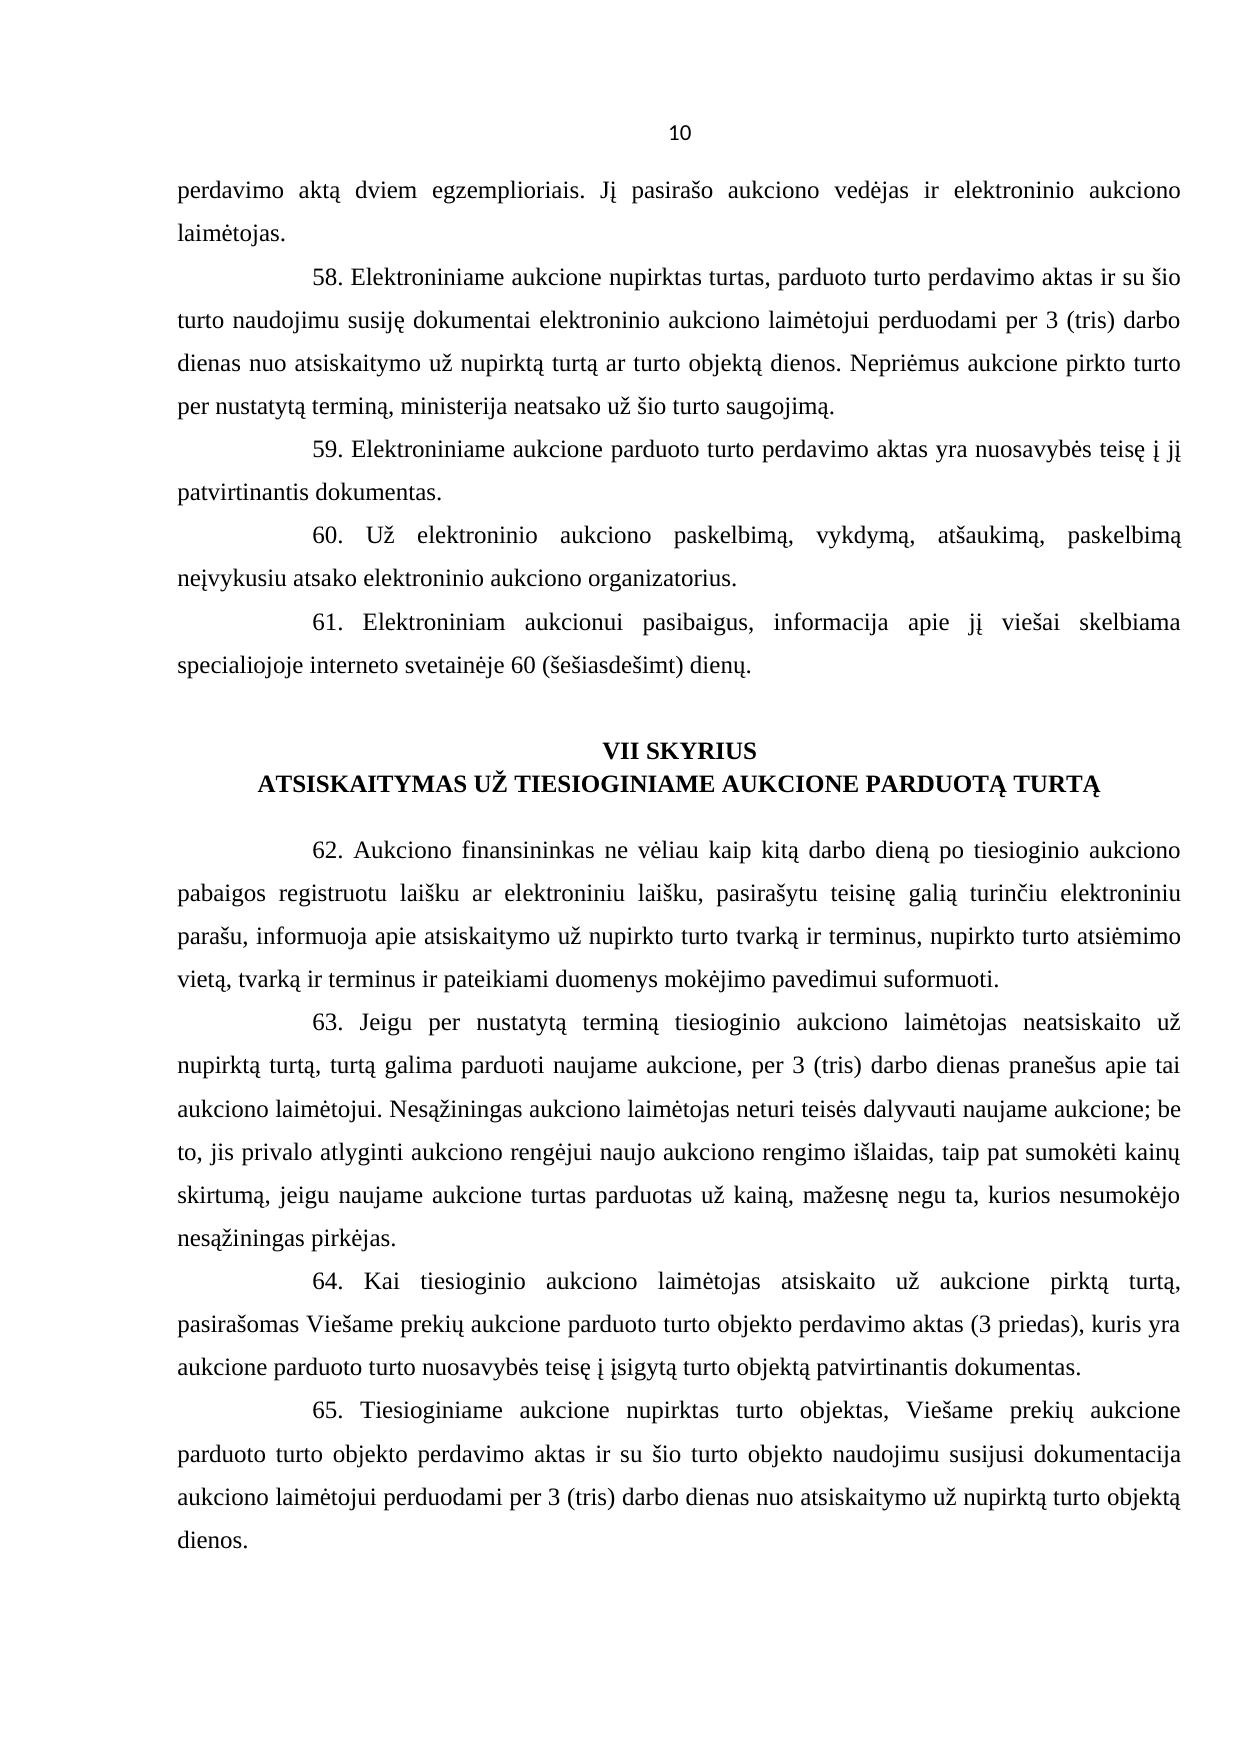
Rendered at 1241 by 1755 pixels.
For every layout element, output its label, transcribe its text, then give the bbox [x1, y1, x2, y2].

text 60. Už elektroninio aukciono paskelbimą, vykdymą, atšaukimą, paskelbimą neįvykusiu atsako elektroninio aukciono organizatorius. [177, 520, 1182, 592]
text 59. Elektroniniame aukcione parduoto turto perdavimo aktas yra nuosavybės teisę į jį patvirtinantis dokumentas. [177, 434, 1182, 506]
text 62. Aukciono finansininkas ne vėliau kaip kitą darbo dieną po tiesioginio aukciono pabaigos registruotu laišku ar elektroniniu laišku, pasirašytu teisinę galią turinčiu elektroniniu parašu, informuoja apie atsiskaitymo už nupirkto turto tvarką ir terminus, nupirkto turto atsiėmimo vietą, tvarką ir terminus ir pateikiami duomenys mokėjimo pavedimui suformuoti. [177, 835, 1182, 993]
text 61. Elektroniniam aukcionui pasibaigus, informacija apie jį viešai skelbiama specialiojoje interneto svetainėje 60 (šešiasdešimt) dienų. [177, 607, 1182, 678]
text VII SKYRIUS [177, 736, 1182, 765]
text 63. Jeigu per nustatytą terminą tiesioginio aukciono laimėtojas neatsiskaito už nupirktą turtą, turtą galima parduoti naujame aukcione, per 3 (tris) darbo dienas pranešus apie tai aukciono laimėtojui. Nesąžiningas aukciono laimėtojas neturi teisės dalyvauti naujame aukcione; be to, jis privalo atlyginti aukciono rengėjui naujo aukciono rengimo išlaidas, taip pat sumokėti kainų skirtumą, jeigu naujame aukcione turtas parduotas už kainą, mažesnę negu ta, kurios nesumokėjo nesąžiningas pirkėjas. [177, 1007, 1182, 1252]
text 58. Elektroniniame aukcione nupirktas turtas, parduoto turto perdavimo aktas ir su šio turto naudojimu susiję dokumentai elektroninio aukciono laimėtojui perduodami per 3 (tris) darbo dienas nuo atsiskaitymo už nupirktą turtą ar turto objektą dienos. Nepriėmus aukcione pirkto turto per nustatytą terminą, ministerija neatsako už šio turto saugojimą. [177, 262, 1182, 420]
text perdavimo aktą dviem egzemplioriais. Jį pasirašo aukciono vedėjas ir elektroninio aukciono laimėtojas. [177, 175, 1182, 247]
text 64. Kai tiesioginio aukciono laimėtojas atsiskaito už aukcione pirktą turtą, pasirašomas Viešame prekių aukcione parduoto turto objekto perdavimo aktas (3 priedas), kuris yra aukcione parduoto turto nuosavybės teisę į įsigytą turto objektą patvirtinantis dokumentas. [177, 1266, 1182, 1381]
text ATSISKAITYMAS UŽ TIESIOGINIAME AUKCIONE PARDUOTĄ TURTĄ [177, 769, 1182, 798]
text 65. Tiesioginiame aukcione nupirktas turto objektas, Viešame prekių aukcione parduoto turto objekto perdavimo aktas ir su šio turto objekto naudojimu susijusi dokumentacija aukciono laimėtojui perduodami per 3 (tris) darbo dienas nuo atsiskaitymo už nupirktą turto objektą dienos. [177, 1396, 1182, 1554]
